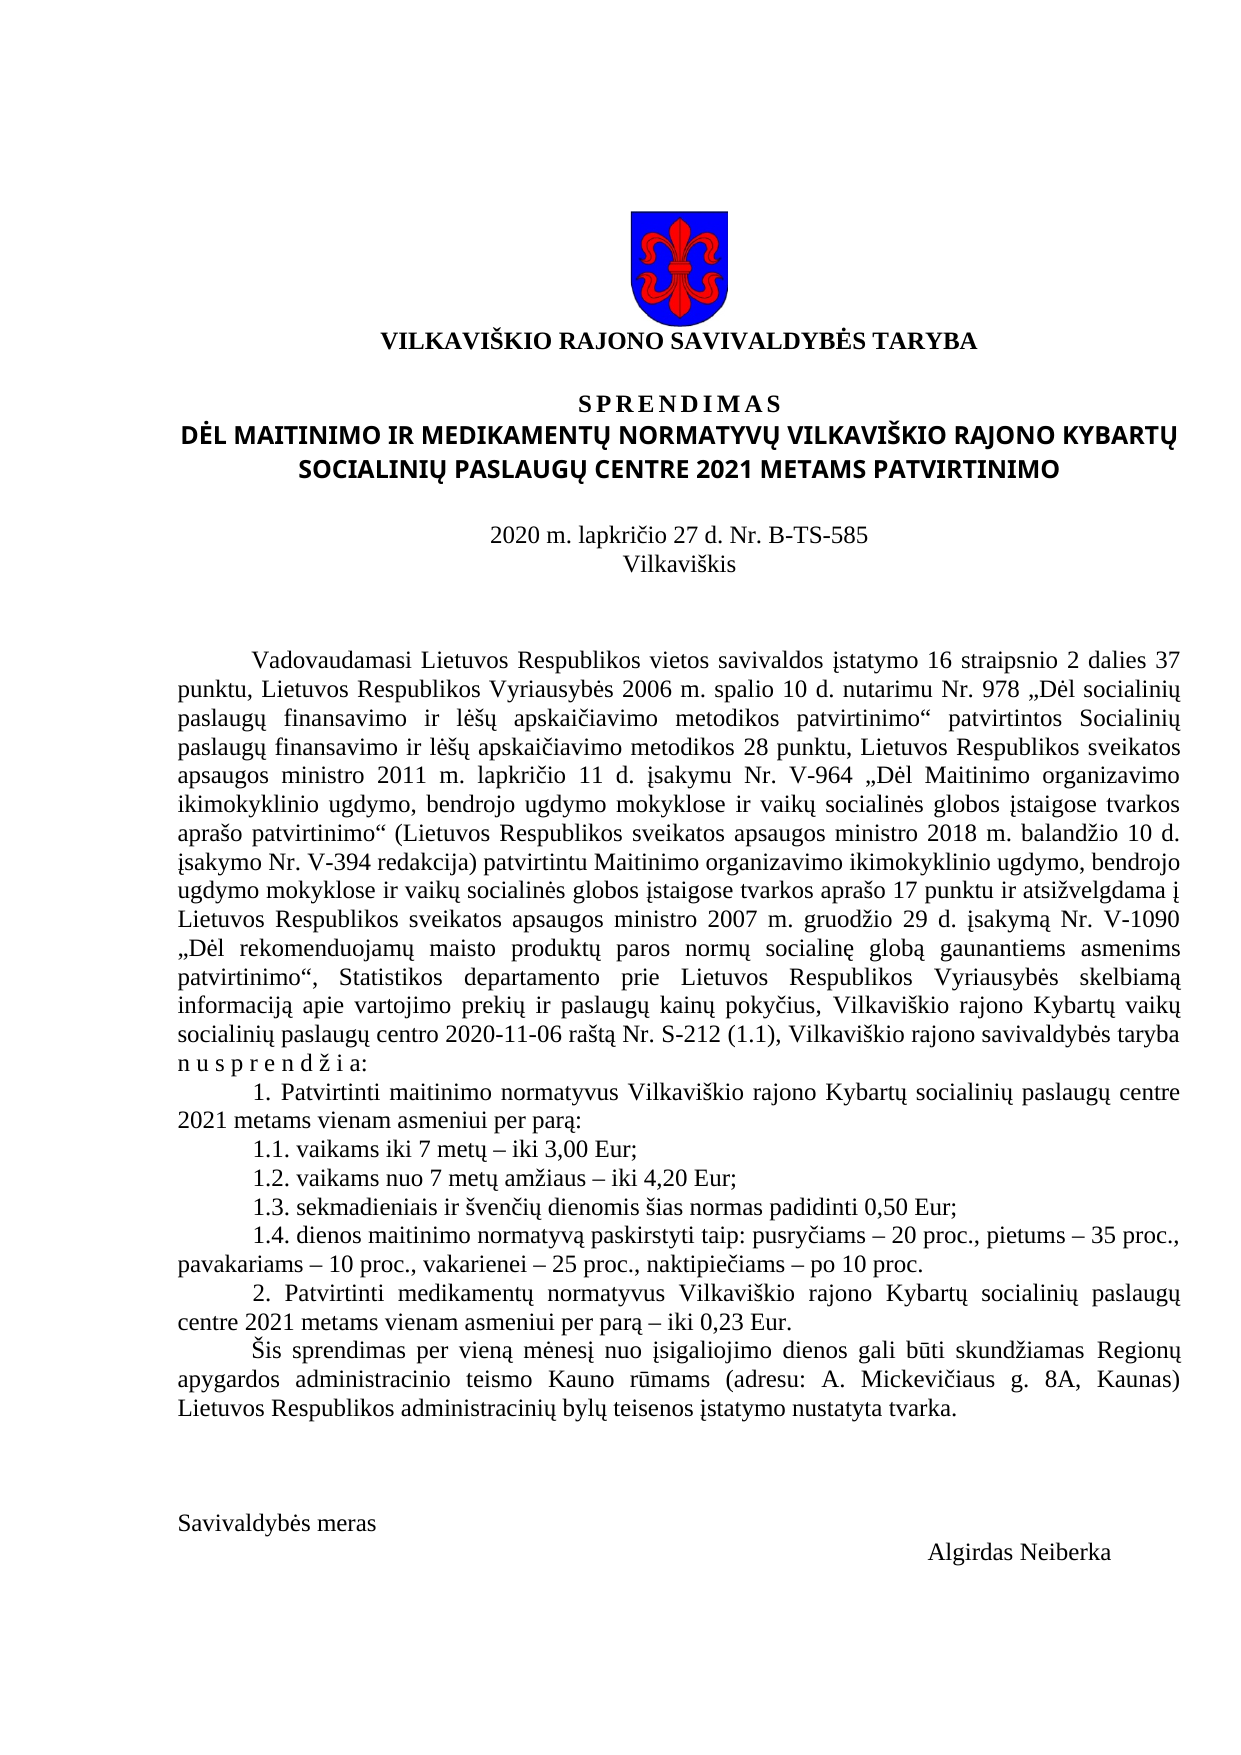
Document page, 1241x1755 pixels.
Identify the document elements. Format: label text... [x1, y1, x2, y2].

text SpREndimas [177, 389, 1181, 418]
text DĖL MAITINIMO IR MEDIKAMENTŲ NORMATYVŲ VILKAVIŠKIO RAJONO KYBARTŲ SOCIALINIŲ PASLAUGŲ CENTRE 2021 METAMS PATVIRTINIMO [177, 418, 1181, 486]
text 2. Patvirtinti medikamentų normatyvus Vilkaviškio rajono Kybartų socialinių paslaugų centre 2021 metams vienam asmeniui per parą – iki 0,23 Eur. [177, 1278, 1181, 1336]
text Šis sprendimas per vieną mėnesį nuo įsigaliojimo dienos gali būti skundžiamas Regionų apygardos administracinio teismo Kauno rūmams (adresu: A. Mickevičiaus g. 8A, Kaunas) Lietuvos Respublikos administracinių bylų teisenos įstatymo nustatyta tvarka. [177, 1336, 1181, 1422]
text VILKAVIŠKIO RAJONO SAVIVALDYBĖS TARYBA [177, 326, 1181, 355]
text 1.1. vaikams iki 7 metų – iki 3,00 Eur; [177, 1134, 1181, 1163]
text 1.3. sekmadieniais ir švenčių dienomis šias normas padidinti 0,50 Eur; [177, 1192, 1181, 1221]
text Algirdas Neiberka [177, 1537, 1181, 1566]
text Vadovaudamasi Lietuvos Respublikos vietos savivaldos įstatymo 16 straipsnio 2 dalies 37 punktu, Lietuvos Respublikos Vyriausybės 2006 m. spalio 10 d. nutarimu Nr. 978 „Dėl socialinių paslaugų finansavimo ir lėšų apskaičiavimo metodikos patvirtinimo“ patvirtintos Socialinių paslaugų finansavimo ir lėšų apskaičiavimo metodikos 28 punktu, Lietuvos Respublikos sveikatos apsaugos ministro 2011 m. lapkričio 11 d. įsakymu Nr. V-964 „Dėl Maitinimo organizavimo ikimokyklinio ugdymo, bendrojo ugdymo mokyklose ir vaikų socialinės globos įstaigose tvarkos aprašo patvirtinimo“ (Lietuvos Respublikos sveikatos apsaugos ministro 2018 m. balandžio 10 d. įsakymo Nr. V-394 redakcija) patvirtintu Maitinimo organizavimo ikimokyklinio ugdymo, bendrojo ugdymo mokyklose ir vaikų socialinės globos įstaigose tvarkos aprašo 17 punktu ir atsižvelgdama į Lietuvos Respublikos sveikatos apsaugos ministro 2007 m. gruodžio 29 d. įsakymą Nr. V-1090 „Dėl rekomenduojamų maisto produktų paros normų socialinę globą gaunantiems asmenims patvirtinimo“, Statistikos departamento prie Lietuvos Respublikos Vyriausybės skelbiamą informaciją apie vartojimo prekių ir paslaugų kainų pokyčius, Vilkaviškio rajono Kybartų vaikų socialinių paslaugų centro 2020-11-06 raštą Nr. S-212 (1.1), Vilkaviškio rajono savivaldybės taryba n u s p r e n d ž i a: [177, 646, 1181, 1077]
text 1. Patvirtinti maitinimo normatyvus Vilkaviškio rajono Kybartų socialinių paslaugų centre 2021 metams vienam asmeniui per parą: [177, 1077, 1181, 1134]
text 1.2. vaikams nuo 7 metų amžiaus – iki 4,20 Eur; [177, 1163, 1181, 1192]
text 2020 m. lapkričio 27 d. Nr. B-TS-585 [177, 520, 1181, 549]
text 1.4. dienos maitinimo normatyvą paskirstyti taip: pusryčiams – 20 proc., pietums – 35 proc., pavakariams – 10 proc., vakarienei – 25 proc., naktipiečiams – po 10 proc. [177, 1221, 1181, 1278]
text Savivaldybės meras [177, 1508, 1181, 1537]
text Vilkaviškis [177, 549, 1181, 577]
